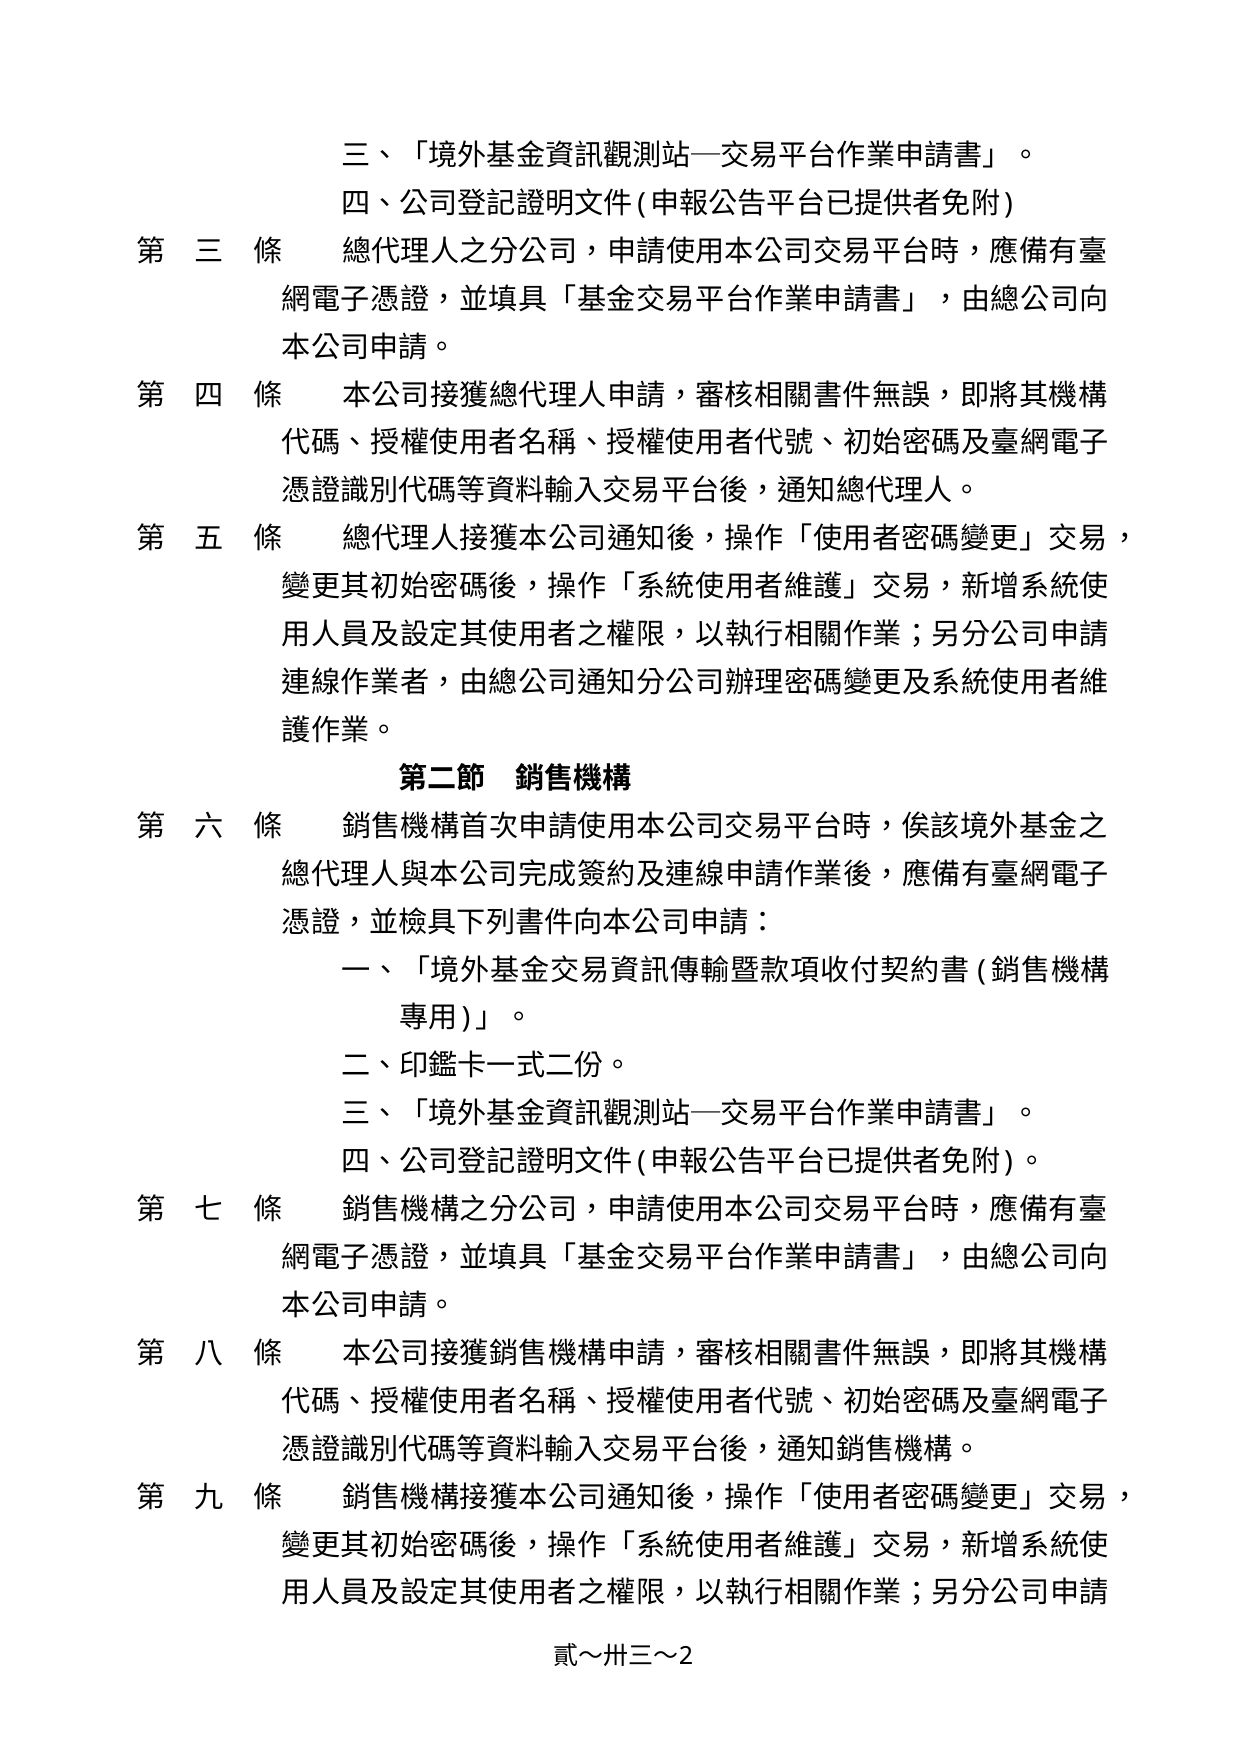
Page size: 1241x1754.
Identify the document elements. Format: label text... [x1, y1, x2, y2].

text 第 四 條 本公司接獲總代理人申請，審核相關書件無誤，即將其機構代碼、授權使用者名稱、授權使用者代號、初始密碼及臺網電子憑證識別代碼等資料輸入交易平台後，通知總代理人。 [136, 367, 1110, 510]
text 三、「境外基金資訊觀測站─交易平台作業申請書」。 [341, 127, 1110, 175]
text 第 九 條 銷售機構接獲本公司通知後，操作「使用者密碼變更」交易，變更其初始密碼後，操作「系統使用者維護」交易，新增系統使用人員及設定其使用者之權限，以執行相關作業；另分公司申請連線作業者，由總公司通知分公司辦理密碼變更及系統使用者維護作業。 [136, 1469, 1110, 1612]
text 二、印鑑卡一式二份。 [341, 1037, 1110, 1085]
text 四、公司登記證明文件(申報公告平台已提供者免附) [341, 175, 1110, 223]
text 第 八 條 本公司接獲銷售機構申請，審核相關書件無誤，即將其機構代碼、授權使用者名稱、授權使用者代號、初始密碼及臺網電子憑證識別代碼等資料輸入交易平台後，通知銷售機構。 [136, 1325, 1110, 1469]
text 四、公司登記證明文件(申報公告平台已提供者免附)。 [341, 1133, 1110, 1181]
text 第 三 條 總代理人之分公司，申請使用本公司交易平台時，應備有臺網電子憑證，並填具「基金交易平台作業申請書」，由總公司向本公司申請。 [136, 223, 1110, 367]
text 第 六 條 銷售機構首次申請使用本公司交易平台時，俟該境外基金之總代理人與本公司完成簽約及連線申請作業後，應備有臺網電子憑證，並檢具下列書件向本公司申請： [136, 798, 1110, 942]
text 第 七 條 銷售機構之分公司，申請使用本公司交易平台時，應備有臺網電子憑證，並填具「基金交易平台作業申請書」，由總公司向本公司申請。 [136, 1181, 1110, 1325]
subtitle 第二節 銷售機構 [398, 750, 1110, 798]
text 一、「境外基金交易資訊傳輸暨款項收付契約書(銷售機構專用)」。 [341, 942, 1110, 1037]
text 三、「境外基金資訊觀測站─交易平台作業申請書」。 [341, 1085, 1110, 1133]
text 第 五 條 總代理人接獲本公司通知後，操作「使用者密碼變更」交易，變更其初始密碼後，操作「系統使用者維護」交易，新增系統使用人員及設定其使用者之權限，以執行相關作業；另分公司申請連線作業者，由總公司通知分公司辦理密碼變更及系統使用者維護作業。 [136, 510, 1110, 750]
